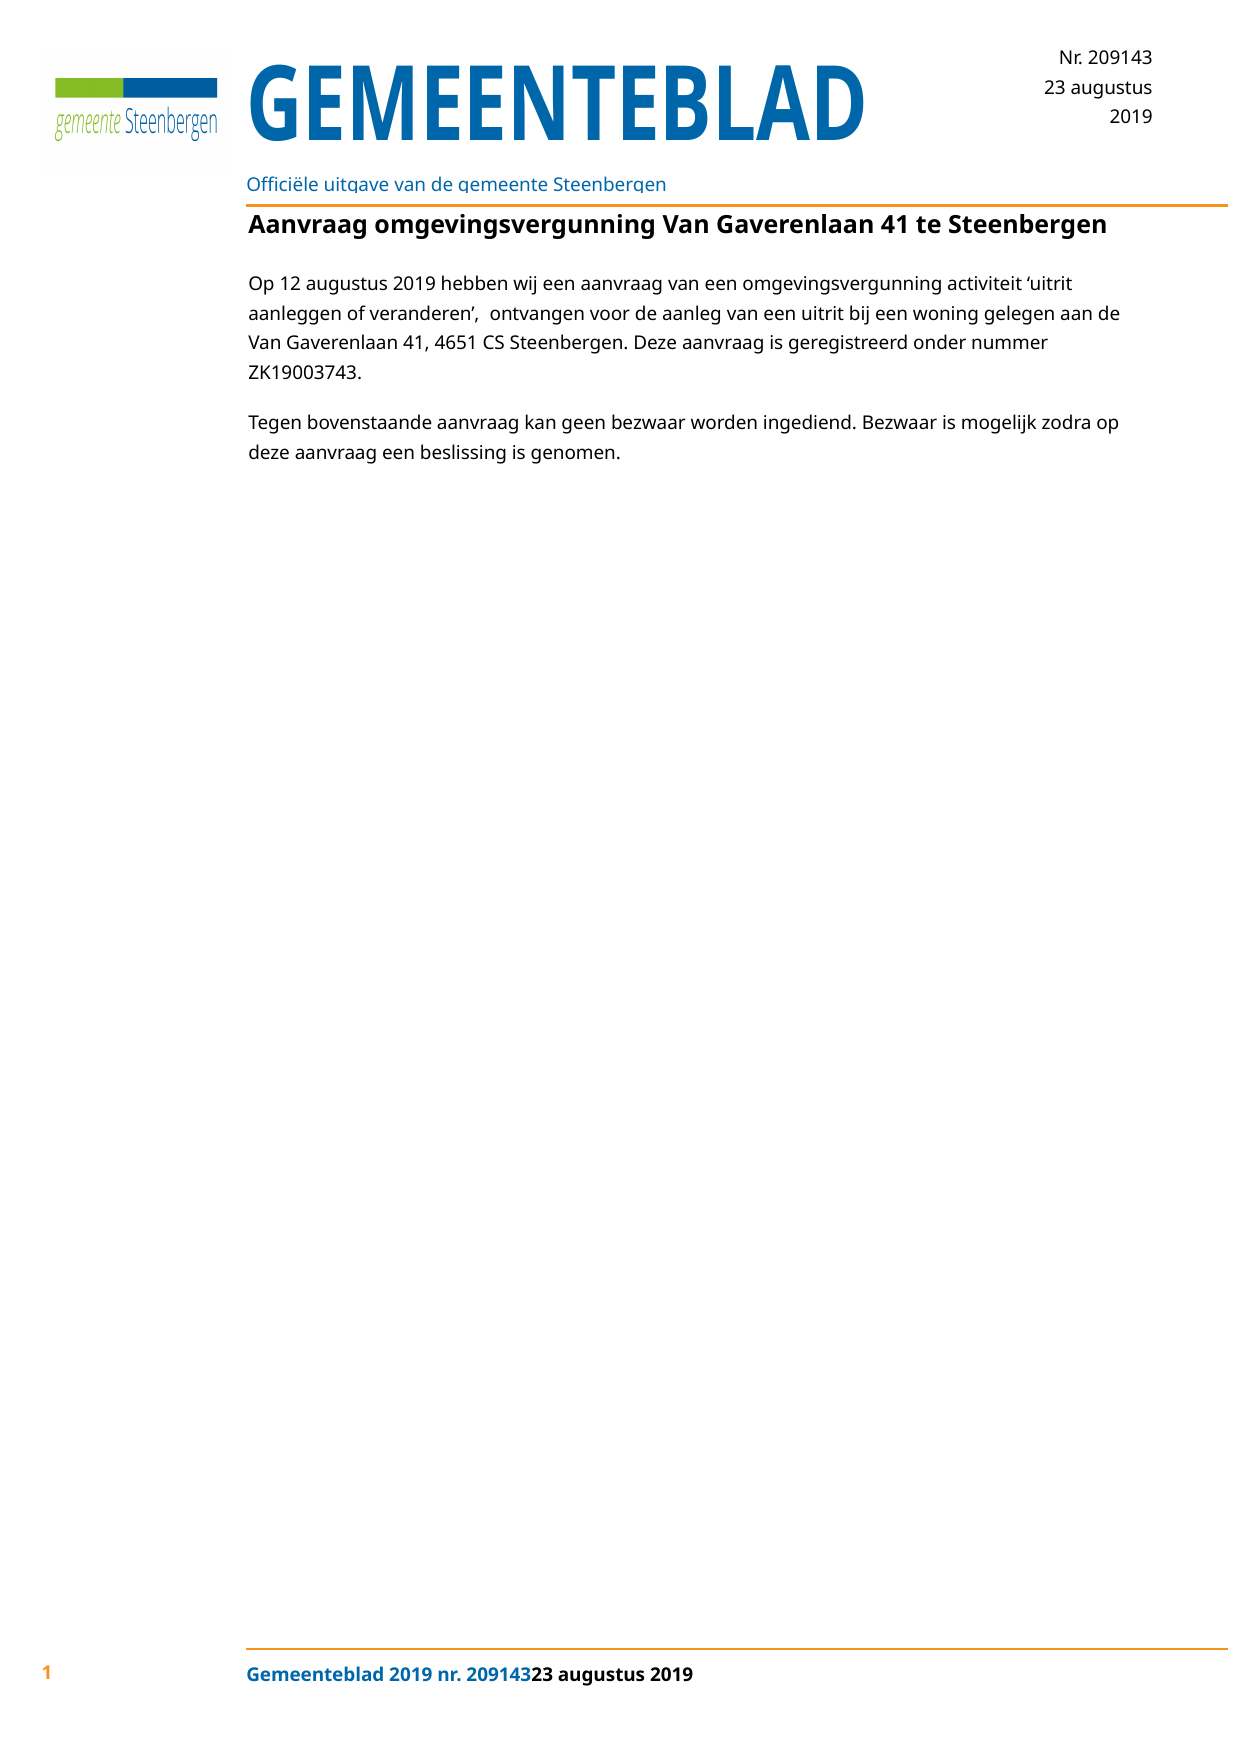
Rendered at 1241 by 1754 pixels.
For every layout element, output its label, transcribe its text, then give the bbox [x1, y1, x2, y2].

text Tegen bovenstaande aanvraag kan geen bezwaar worden ingediend. Bezwaar is mogelijk zodra op deze aanvraag een beslissing is genomen. [248, 409, 1152, 465]
text Op 12 augustus 2019 hebben wij een aanvraag van een omgevingsvergunning activiteit ‘uitrit aanleggen of veranderen’, ontvangen voor de aanleg van een uitrit bij een woning gelegen aan de Van Gaverenlaan 41, 4651 CS Steenbergen. Deze aanvraag is geregistreerd onder nummer ZK19003743. [248, 270, 1152, 385]
text Aanvraag omgevingsvergunning Van Gaverenlaan 41 te Steenbergen [248, 207, 1152, 241]
picture [41, 47, 231, 172]
